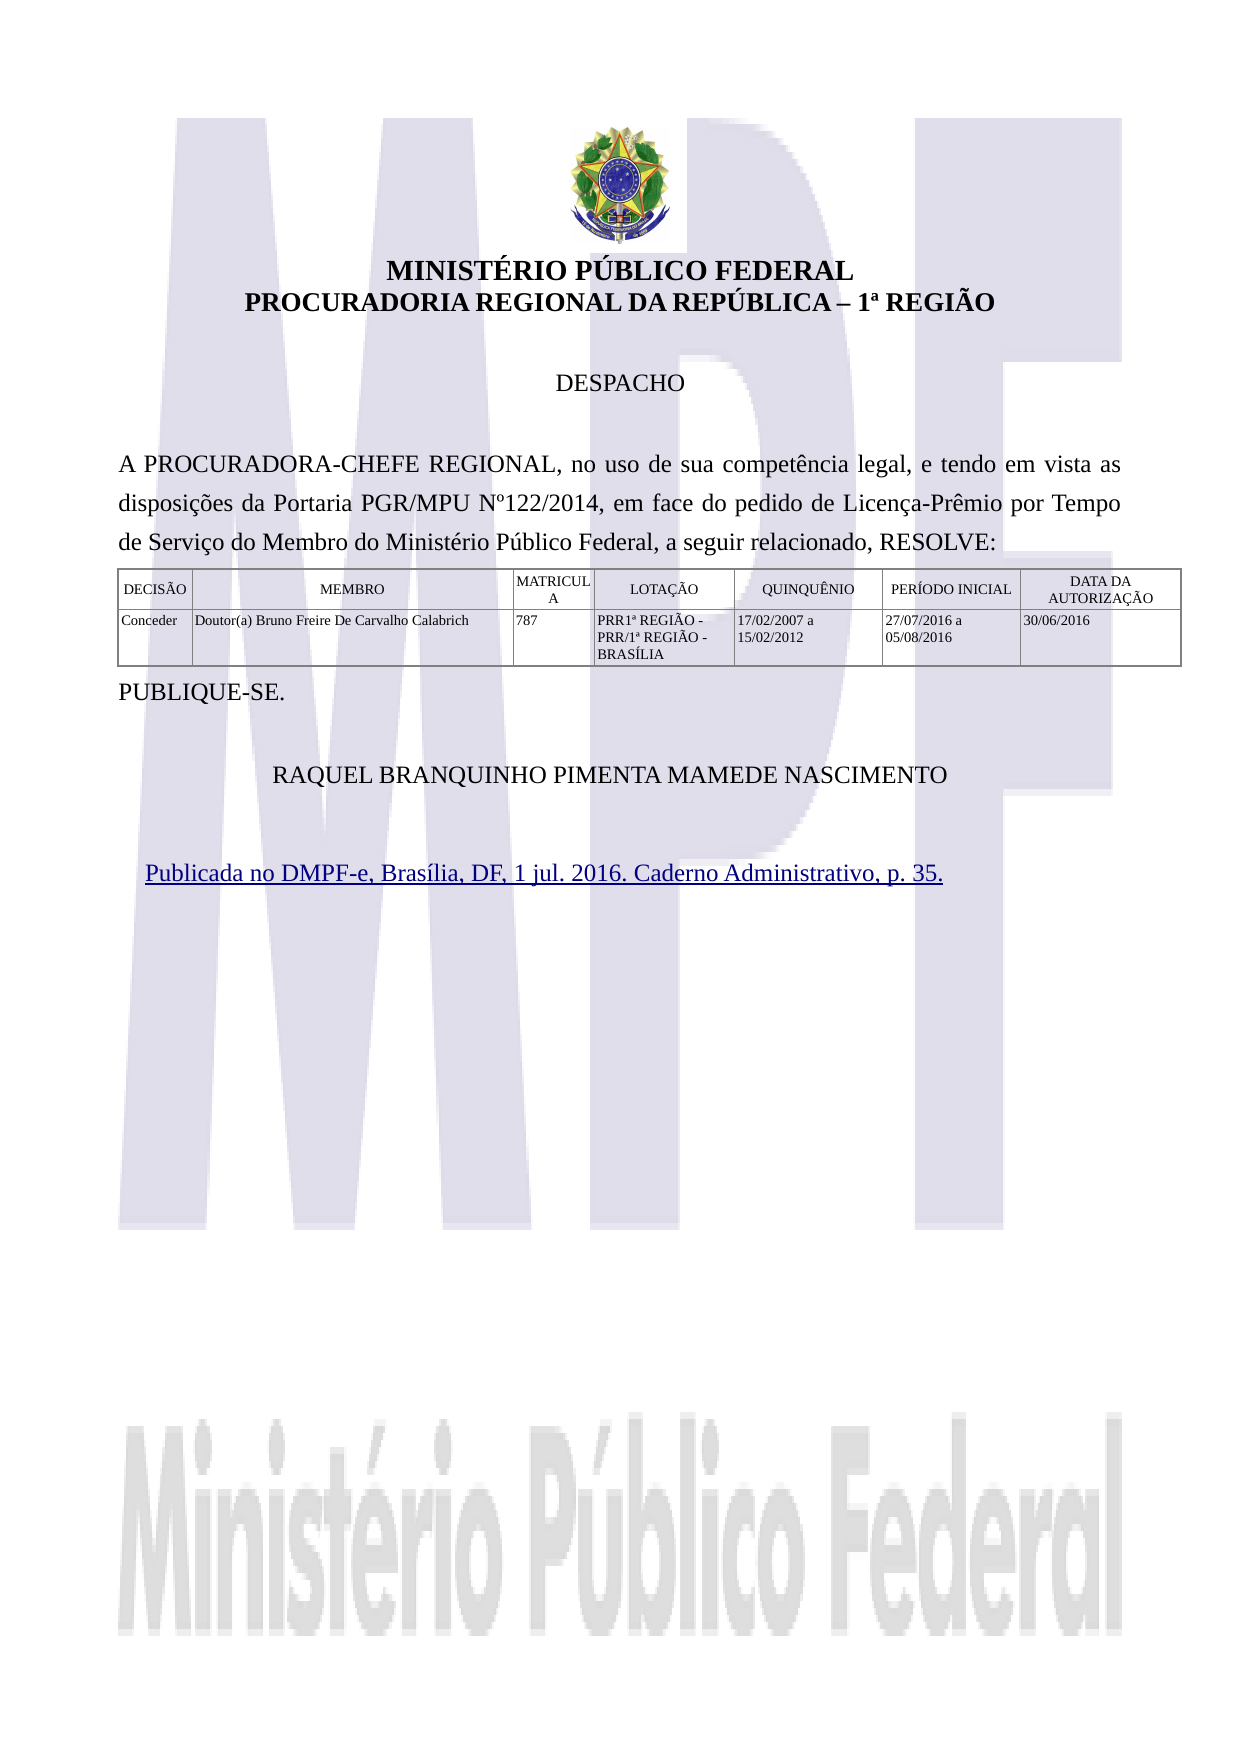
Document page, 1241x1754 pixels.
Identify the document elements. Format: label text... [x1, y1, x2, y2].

table_cell 787 [514, 610, 594, 665]
picture [118, 317, 1122, 368]
text MINISTÉRIO PÚBLICO FEDERAL [118, 253, 1122, 286]
picture [118, 118, 554, 253]
picture [687, 118, 1122, 253]
table_header DECISÃO [119, 570, 192, 609]
text RAQUEL BRANQUINHO PIMENTA MAMEDE NASCIMENTO [118, 760, 1102, 788]
table_cell PRR1ª REGIÃO - PRR/1ª REGIÃO - BRASÍLIA [595, 610, 734, 665]
text PUBLIQUE-SE. [118, 667, 1122, 706]
text PROCURADORIA REGIONAL DA REPÚBLICA – 1ª REGIÃO [118, 286, 1122, 317]
picture [118, 397, 1122, 438]
table_header QUINQUÊNIO [735, 570, 882, 609]
table_header LOTAÇÃO [595, 570, 734, 609]
table_header PERÍODO INICIAL [883, 570, 1020, 609]
text DESPACHO [118, 368, 1122, 397]
table_cell Conceder [119, 610, 192, 665]
text A PROCURADORA-CHEFE REGIONAL, no uso de sua competência legal, e tendo em vista as disposições da Portaria PGR/MPU Nº122/2014, em face do pedido de Licença-Prêmio por Tempo de Serviço do Membro do Ministério Público Federal, a seguir relacionado, RESOLVE: [118, 438, 1122, 556]
table_cell 30/06/2016 [1021, 610, 1180, 665]
picture [118, 556, 1122, 568]
text Publicada no DMPF-e, Brasília, DF, 1 jul. 2016. Caderno Administrativo, p. 35. [143, 858, 1102, 887]
table_header MATRICULA [514, 570, 594, 609]
table_cell 17/02/2007 a 15/02/2012 [735, 610, 882, 665]
table_cell Doutor(a) Bruno Freire De Carvalho Calabrich [193, 610, 513, 665]
picture [118, 706, 1122, 1636]
table_cell 27/07/2016 a 05/08/2016 [883, 610, 1020, 665]
table_header DATA DA AUTORIZAÇÃO [1021, 570, 1180, 609]
table_header MEMBRO [193, 570, 513, 609]
